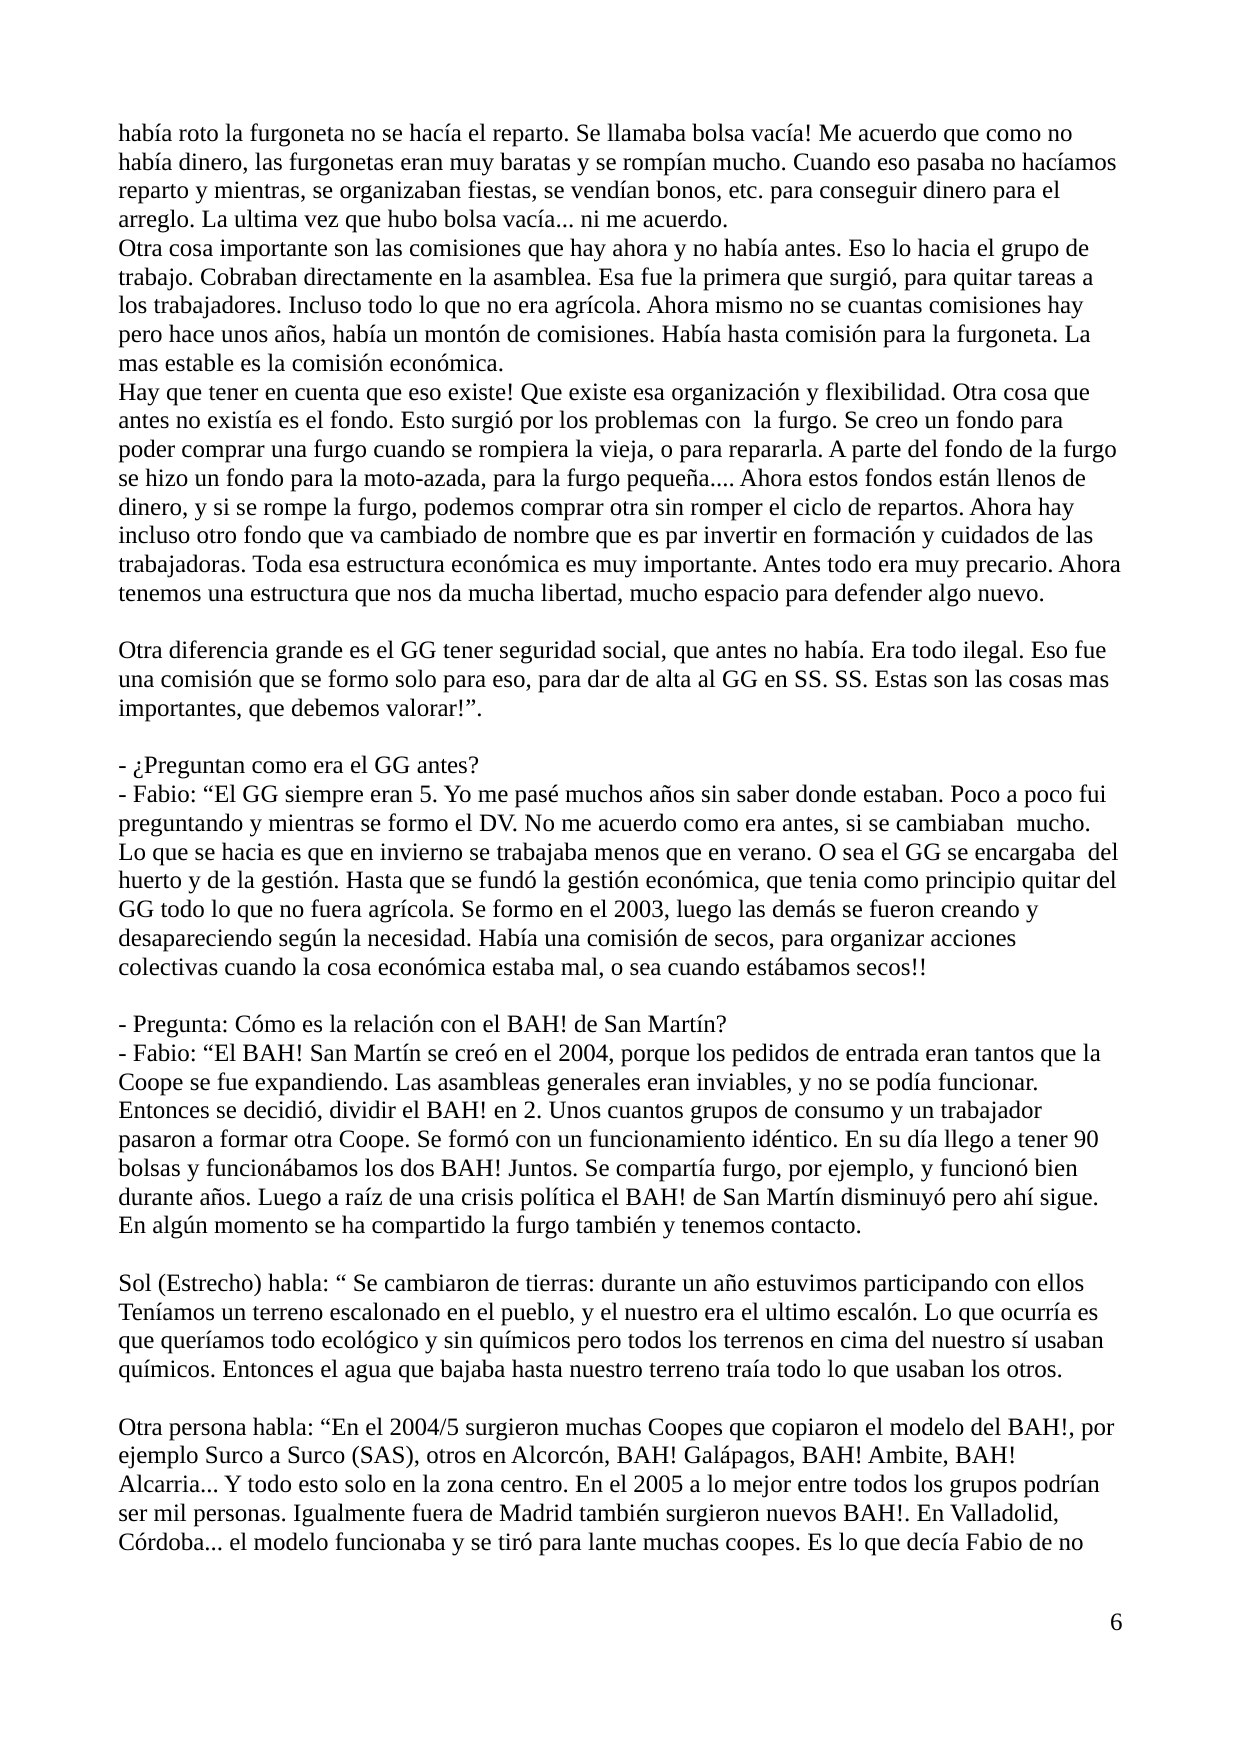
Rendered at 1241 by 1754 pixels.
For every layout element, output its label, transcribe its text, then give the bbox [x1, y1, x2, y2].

text En algún momento se ha compartido la furgo también y tenemos contacto. [118, 1211, 1122, 1239]
text - Fabio: “El BAH! San Martín se creó en el 2004, porque los pedidos de entrada eran tantos que la Coope se fue expandiendo. Las asambleas generales eran inviables, y no se podía funcionar. Entonces se decidió, dividir el BAH! en 2. Unos cuantos grupos de consumo y un trabajador pasaron a formar otra Coope. Se formó con un funcionamiento idéntico. En su día llego a tener 90 bolsas y funcionábamos los dos BAH! Juntos. Se compartía furgo, por ejemplo, y funcionó bien durante años. Luego a raíz de una crisis política el BAH! de San Martín disminuyó pero ahí sigue. [118, 1038, 1122, 1211]
text había roto la furgoneta no se hacía el reparto. Se llamaba bolsa vacía! Me acuerdo que como no había dinero, las furgonetas eran muy baratas y se rompían mucho. Cuando eso pasaba no hacíamos reparto y mientras, se organizaban fiestas, se vendían bonos, etc. para conseguir dinero para el arreglo. La ultima vez que hubo bolsa vacía... ni me acuerdo. [118, 118, 1122, 233]
text Hay que tener en cuenta que eso existe! Que existe esa organización y flexibilidad. Otra cosa que antes no existía es el fondo. Esto surgió por los problemas con la furgo. Se creo un fondo para poder comprar una furgo cuando se rompiera la vieja, o para repararla. A parte del fondo de la furgo se hizo un fondo para la moto-azada, para la furgo pequeña.... Ahora estos fondos están llenos de dinero, y si se rompe la furgo, podemos comprar otra sin romper el ciclo de repartos. Ahora hay incluso otro fondo que va cambiado de nombre que es par invertir en formación y cuidados de las trabajadoras. Toda esa estructura económica es muy importante. Antes todo era muy precario. Ahora tenemos una estructura que nos da mucha libertad, mucho espacio para defender algo nuevo. [118, 377, 1122, 607]
text Sol (Estrecho) habla: “ Se cambiaron de tierras: durante un año estuvimos participando con ellos Teníamos un terreno escalonado en el pueblo, y el nuestro era el ultimo escalón. Lo que ocurría es que queríamos todo ecológico y sin químicos pero todos los terrenos en cima del nuestro sí usaban químicos. Entonces el agua que bajaba hasta nuestro terreno traía todo lo que usaban los otros. [118, 1268, 1122, 1383]
text - Pregunta: Cómo es la relación con el BAH! de San Martín? [118, 1009, 1122, 1038]
text Otra persona habla: “En el 2004/5 surgieron muchas Coopes que copiaron el modelo del BAH!, por ejemplo Surco a Surco (SAS), otros en Alcorcón, BAH! Galápagos, BAH! Ambite, BAH! Alcarria... Y todo esto solo en la zona centro. En el 2005 a lo mejor entre todos los grupos podrían ser mil personas. Igualmente fuera de Madrid también surgieron nuevos BAH!. En Valladolid, Córdoba... el modelo funcionaba y se tiró para lante muchas coopes. Es lo que decía Fabio de no [118, 1412, 1122, 1556]
list - Fabio: “El GG siempre eran 5. Yo me pasé muchos años sin saber donde estaban. Poco a poco fui preguntando y mientras se formo el DV. No me acuerdo como era antes, si se cambiaban mucho. Lo que se hacia es que en invierno se trabajaba menos que en verano. O sea el GG se encargaba del huerto y de la gestión. Hasta que se fundó la gestión económica, que tenia como principio quitar del GG todo lo que no fuera agrícola. Se formo en el 2003, luego las demás se fueron creando y desapareciendo según la necesidad. Había una comisión de secos, para organizar acciones colectivas cuando la cosa económica estaba mal, o sea cuando estábamos secos!! [118, 779, 1122, 981]
text Otra diferencia grande es el GG tener seguridad social, que antes no había. Era todo ilegal. Eso fue una comisión que se formo solo para eso, para dar de alta al GG en SS. SS. Estas son las cosas mas importantes, que debemos valorar!”. [118, 636, 1122, 722]
text Otra cosa importante son las comisiones que hay ahora y no había antes. Eso lo hacia el grupo de trabajo. Cobraban directamente en la asamblea. Esa fue la primera que surgió, para quitar tareas a los trabajadores. Incluso todo lo que no era agrícola. Ahora mismo no se cuantas comisiones hay pero hace unos años, había un montón de comisiones. Había hasta comisión para la furgoneta. La mas estable es la comisión económica. [118, 233, 1122, 377]
list - ¿Preguntan como era el GG antes? [118, 751, 1122, 779]
